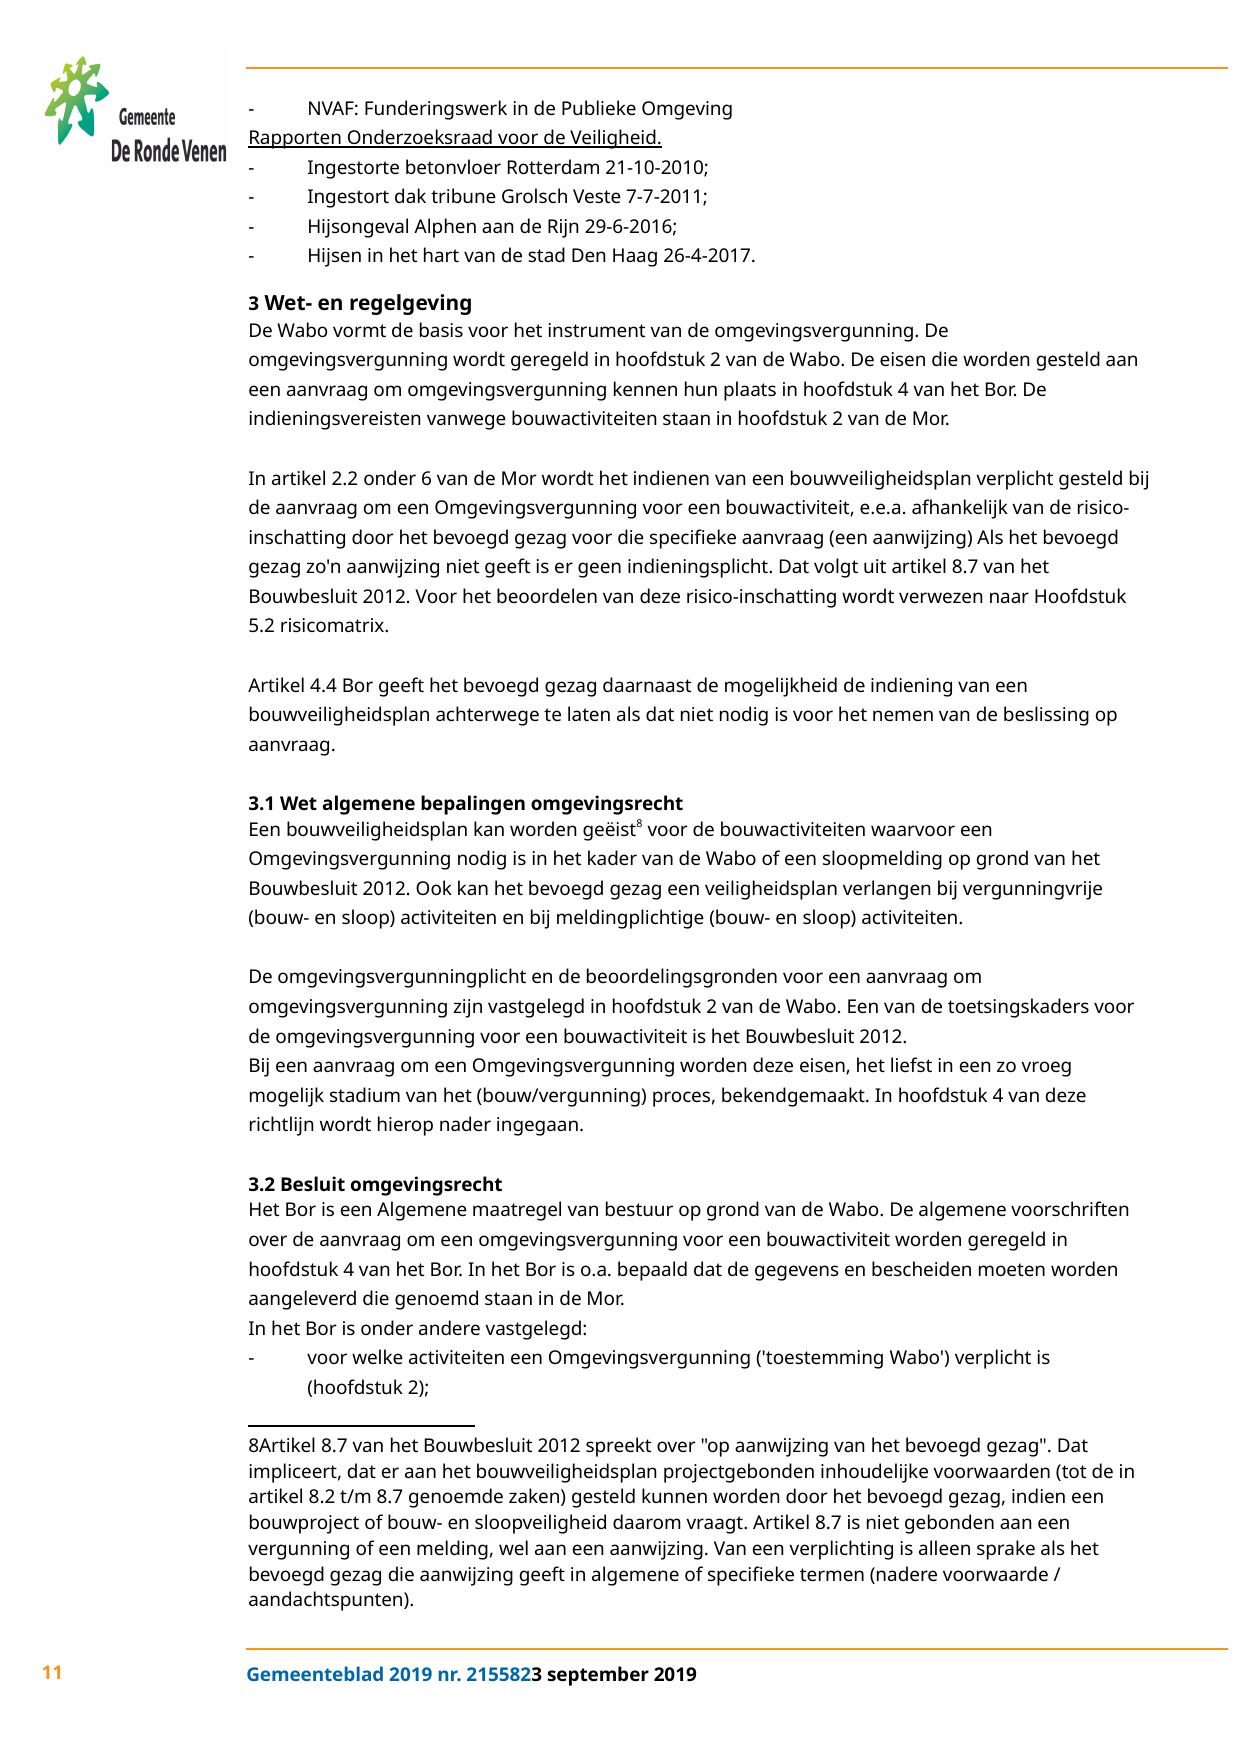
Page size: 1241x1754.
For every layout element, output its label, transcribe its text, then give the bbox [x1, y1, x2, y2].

text Artikel 8.7 van het Bouwbesluit 2012 spreekt over "op aanwijzing van het bevoegd gezag". Dat impliceert, dat er aan het bouwveiligheidsplan projectgebonden inhoudelijke voorwaarden (tot de in artikel 8.2 t/m 8.7 genoemde zaken) gesteld kunnen worden door het bevoegd gezag, indien een bouwproject of bouw‐ en sloopveiligheid daarom vraagt. Artikel 8.7 is niet gebonden aan een vergunning of een melding, wel aan een aanwijzing. Van een verplichting is alleen sprake als het bevoegd gezag die aanwijzing geeft in algemene of specifieke termen (nadere voorwaarde / aandachtspunten). [248, 1432, 1152, 1612]
list Hijsen in het hart van de stad Den Haag 26-4-2017. [248, 243, 1152, 268]
list Hijsongeval Alphen aan de Rijn 29-6-2016; [248, 213, 1152, 239]
text De omgevingsvergunningplicht en de beoordelingsgronden voor een aanvraag om omgevingsvergunning zijn vastgelegd in hoofdstuk 2 van de Wabo. Een van de toetsingskaders voor de omgevingsvergunning voor een bouwactiviteit is het Bouwbesluit 2012. [248, 964, 1152, 1049]
list Ingestort dak tribune Grolsch Veste 7-7-2011; [248, 183, 1152, 209]
text Een bouwveiligheidsplan kan worden geëist voor de bouwactiviteiten waarvoor een Omgevingsvergunning nodig is in het kader van de Wabo of een sloopmelding op grond van het Bouwbesluit 2012. Ook kan het bevoegd gezag een veiligheidsplan verlangen bij vergunningvrije (bouw- en sloop) activiteiten en bij meldingplichtige (bouw- en sloop) activiteiten. [248, 816, 1152, 930]
text Artikel 4.4 Bor geeft het bevoegd gezag daarnaast de mogelijkheid de indiening van een bouwveiligheidsplan achterwege te laten als dat niet nodig is voor het nemen van de beslissing op aanvraag. [248, 672, 1152, 757]
picture [41, 47, 231, 172]
list NVAF: Funderingswerk in de Publieke Omgeving [248, 95, 1152, 121]
text 3.1 Wet algemene bepalingen omgevingsrecht [248, 790, 1152, 816]
text In het Bor is onder andere vastgelegd: [248, 1315, 1152, 1341]
list Ingestorte betonvloer Rotterdam 21-10-2010; [248, 154, 1152, 180]
text Het Bor is een Algemene maatregel van bestuur op grond van de Wabo. De algemene voorschriften over de aanvraag om een omgevingsvergunning voor een bouwactiviteit worden geregeld in hoofdstuk 4 van het Bor. In het Bor is o.a. bepaald dat de gegevens en bescheiden moeten worden aangeleverd die genoemd staan in de Mor. [248, 1197, 1152, 1311]
text Bij een aanvraag om een Omgevingsvergunning worden deze eisen, het liefst in een zo vroeg mogelijk stadium van het (bouw/vergunning) proces, bekendgemaakt. In hoofdstuk 4 van deze richtlijn wordt hierop nader ingegaan. [248, 1052, 1152, 1137]
text 3.2 Besluit omgevingsrecht [248, 1171, 1152, 1197]
text In artikel 2.2 onder 6 van de Mor wordt het indienen van een bouwveiligheidsplan verplicht gesteld bij de aanvraag om een Omgevingsvergunning voor een bouwactiviteit, e.e.a. afhankelijk van de risico-inschatting door het bevoegd gezag voor die specifieke aanvraag (een aanwijzing) Als het bevoegd gezag zo'n aanwijzing niet geeft is er geen indieningsplicht. Dat volgt uit artikel 8.7 van het Bouwbesluit 2012. Voor het beoordelen van deze risico-inschatting wordt verwezen naar Hoofdstuk 5.2 risicomatrix. [248, 465, 1152, 638]
text De Wabo vormt de basis voor het instrument van de omgevingsvergunning. De omgevingsvergunning wordt geregeld in hoofdstuk 2 van de Wabo. De eisen die worden gesteld aan een aanvraag om omgevingsvergunning kennen hun plaats in hoofdstuk 4 van het Bor. De indieningsvereisten vanwege bouwactiviteiten staan in hoofdstuk 2 van de Mor. [248, 317, 1152, 431]
list voor welke activiteiten een Omgevingsvergunning ('toestemming Wabo') verplicht is (hoofdstuk 2); [248, 1344, 1152, 1400]
text Rapporten Onderzoeksraad voor de Veiligheid. [248, 124, 1152, 150]
text 3 Wet‐ en regelgeving [248, 288, 1152, 317]
